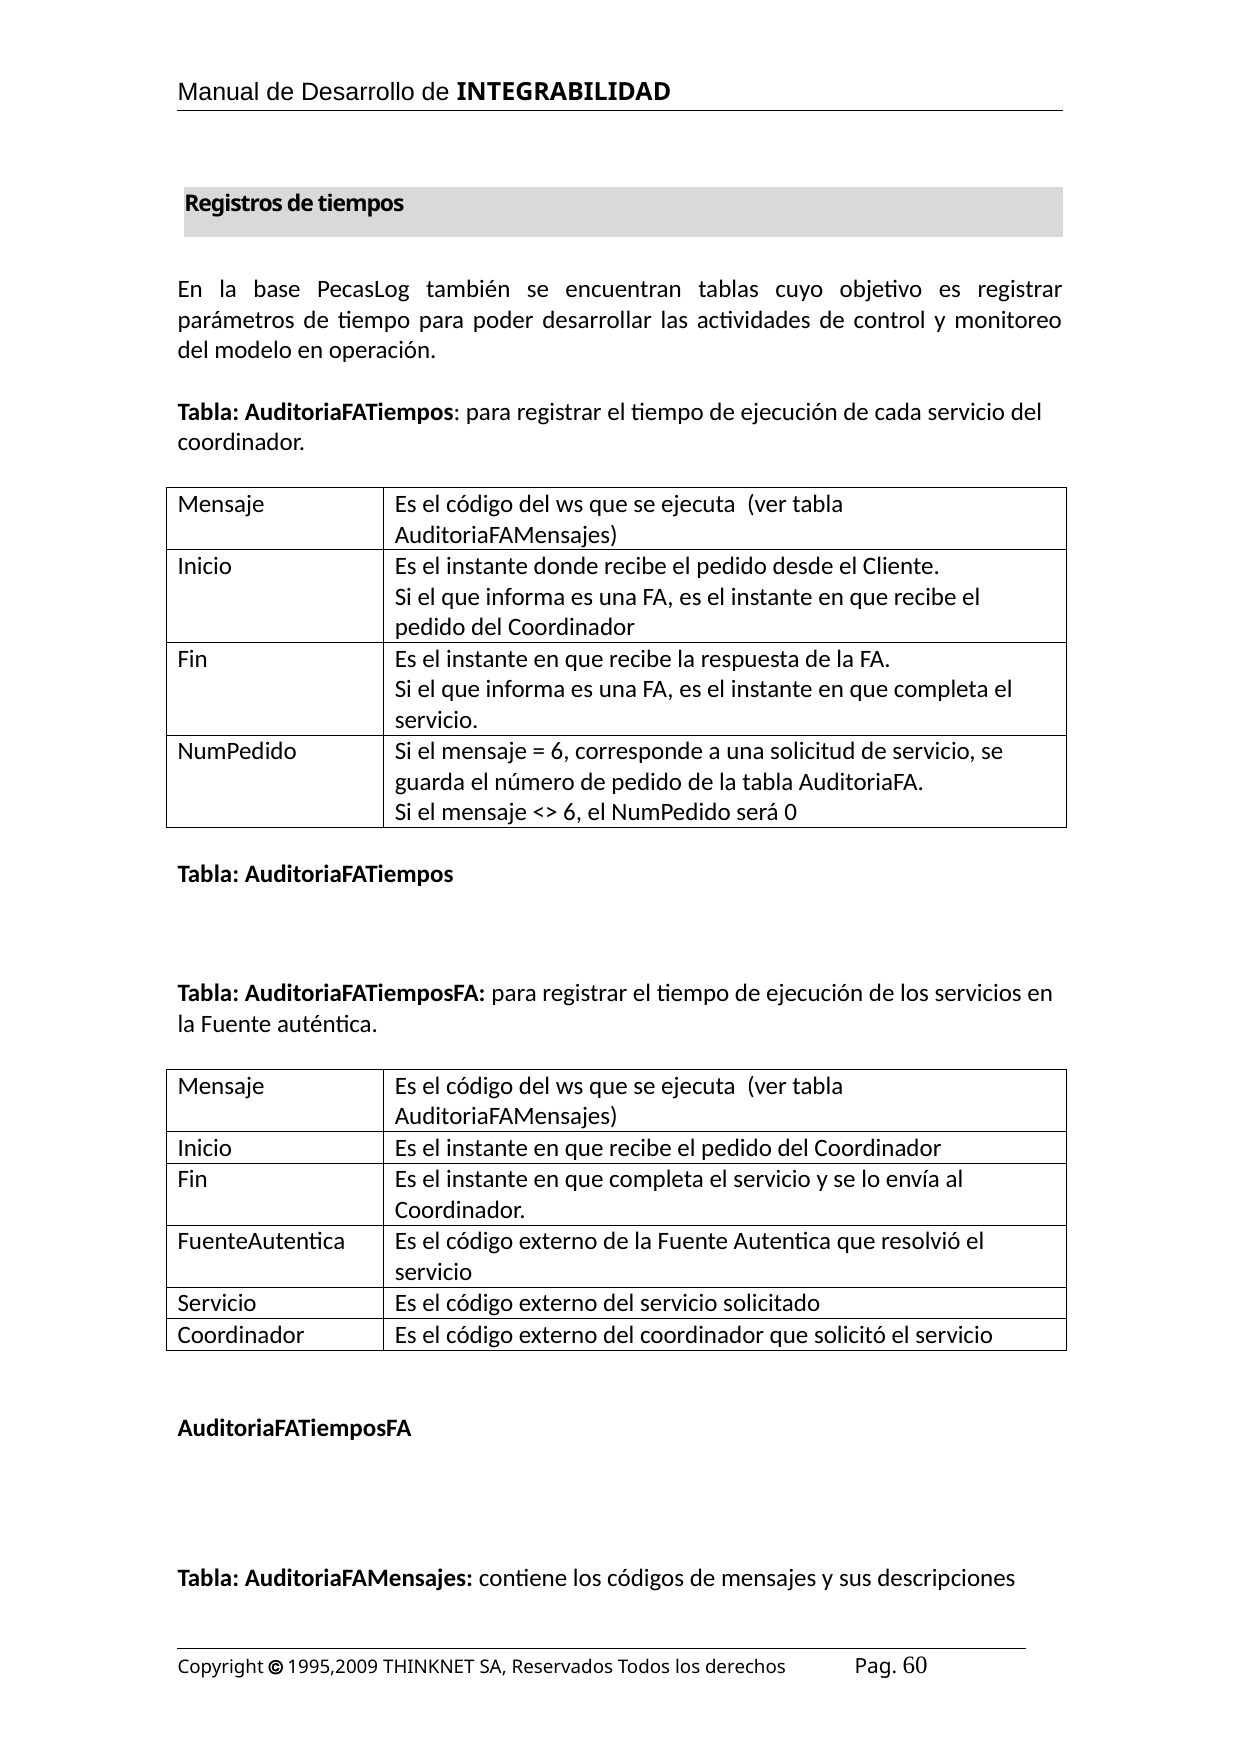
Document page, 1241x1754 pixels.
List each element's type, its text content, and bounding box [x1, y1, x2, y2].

subtitle Registros de tiempos [184, 187, 1063, 237]
table_cell Fin [167, 1164, 383, 1224]
table_cell Es el instante en que completa el servicio y se lo envía al Coordinador. [384, 1164, 1066, 1224]
text Tabla: AuditoriaFAMensajes: contiene los códigos de mensajes y sus descripciones [177, 1563, 1063, 1593]
text En la base PecasLog también se encuentran tablas cuyo objetivo es registrar parámetros de tiempo para poder desarrollar las actividades de control y monitoreo del modelo en operación. [177, 273, 1063, 365]
table_cell Es el instante en que recibe la respuesta de la FA. Si el que informa es una FA, es el instante en que completa el servicio. [384, 643, 1066, 734]
table_cell Servicio [167, 1288, 383, 1318]
table_cell Es el código externo del coordinador que solicitó el servicio [384, 1319, 1066, 1350]
table_cell Fin [167, 643, 383, 734]
table_cell Es el instante en que recibe el pedido del Coordinador [384, 1132, 1066, 1162]
table_cell Es el código externo del servicio solicitado [384, 1288, 1066, 1318]
table_cell Es el código externo de la Fuente Autentica que resolvió el servicio [384, 1226, 1066, 1287]
text Tabla: AuditoriaFATiemposFA: para registrar el tiempo de ejecución de los servicios en la Fuente auténtica. [177, 977, 1063, 1038]
table_header Es el código del ws que se ejecuta (ver tabla AuditoriaFAMensajes) [384, 1070, 1066, 1131]
text Tabla: AuditoriaFATiempos [177, 859, 1063, 889]
table_cell FuenteAutentica [167, 1226, 383, 1287]
text AuditoriaFATiemposFA [177, 1412, 1063, 1442]
table_cell Es el instante donde recibe el pedido desde el Cliente. Si el que informa es una FA, es el instante en que recibe el pedido del Coordinador [384, 550, 1066, 642]
text Tabla: AuditoriaFATiempos: para registrar el tiempo de ejecución de cada servicio del coordinador. [177, 396, 1063, 457]
table_header Es el código del ws que se ejecuta (ver tabla AuditoriaFAMensajes) [384, 488, 1066, 549]
table_cell Inicio [167, 550, 383, 642]
table_cell Coordinador [167, 1319, 383, 1350]
table_header Mensaje [167, 1070, 383, 1131]
table_cell Inicio [167, 1132, 383, 1162]
table_cell Si el mensaje = 6, corresponde a una solicitud de servicio, se guarda el número de pedido de la tabla AuditoriaFA. Si el mensaje <> 6, el NumPedido será 0 [384, 736, 1066, 827]
table_header Mensaje [167, 488, 383, 549]
table_cell NumPedido [167, 736, 383, 827]
